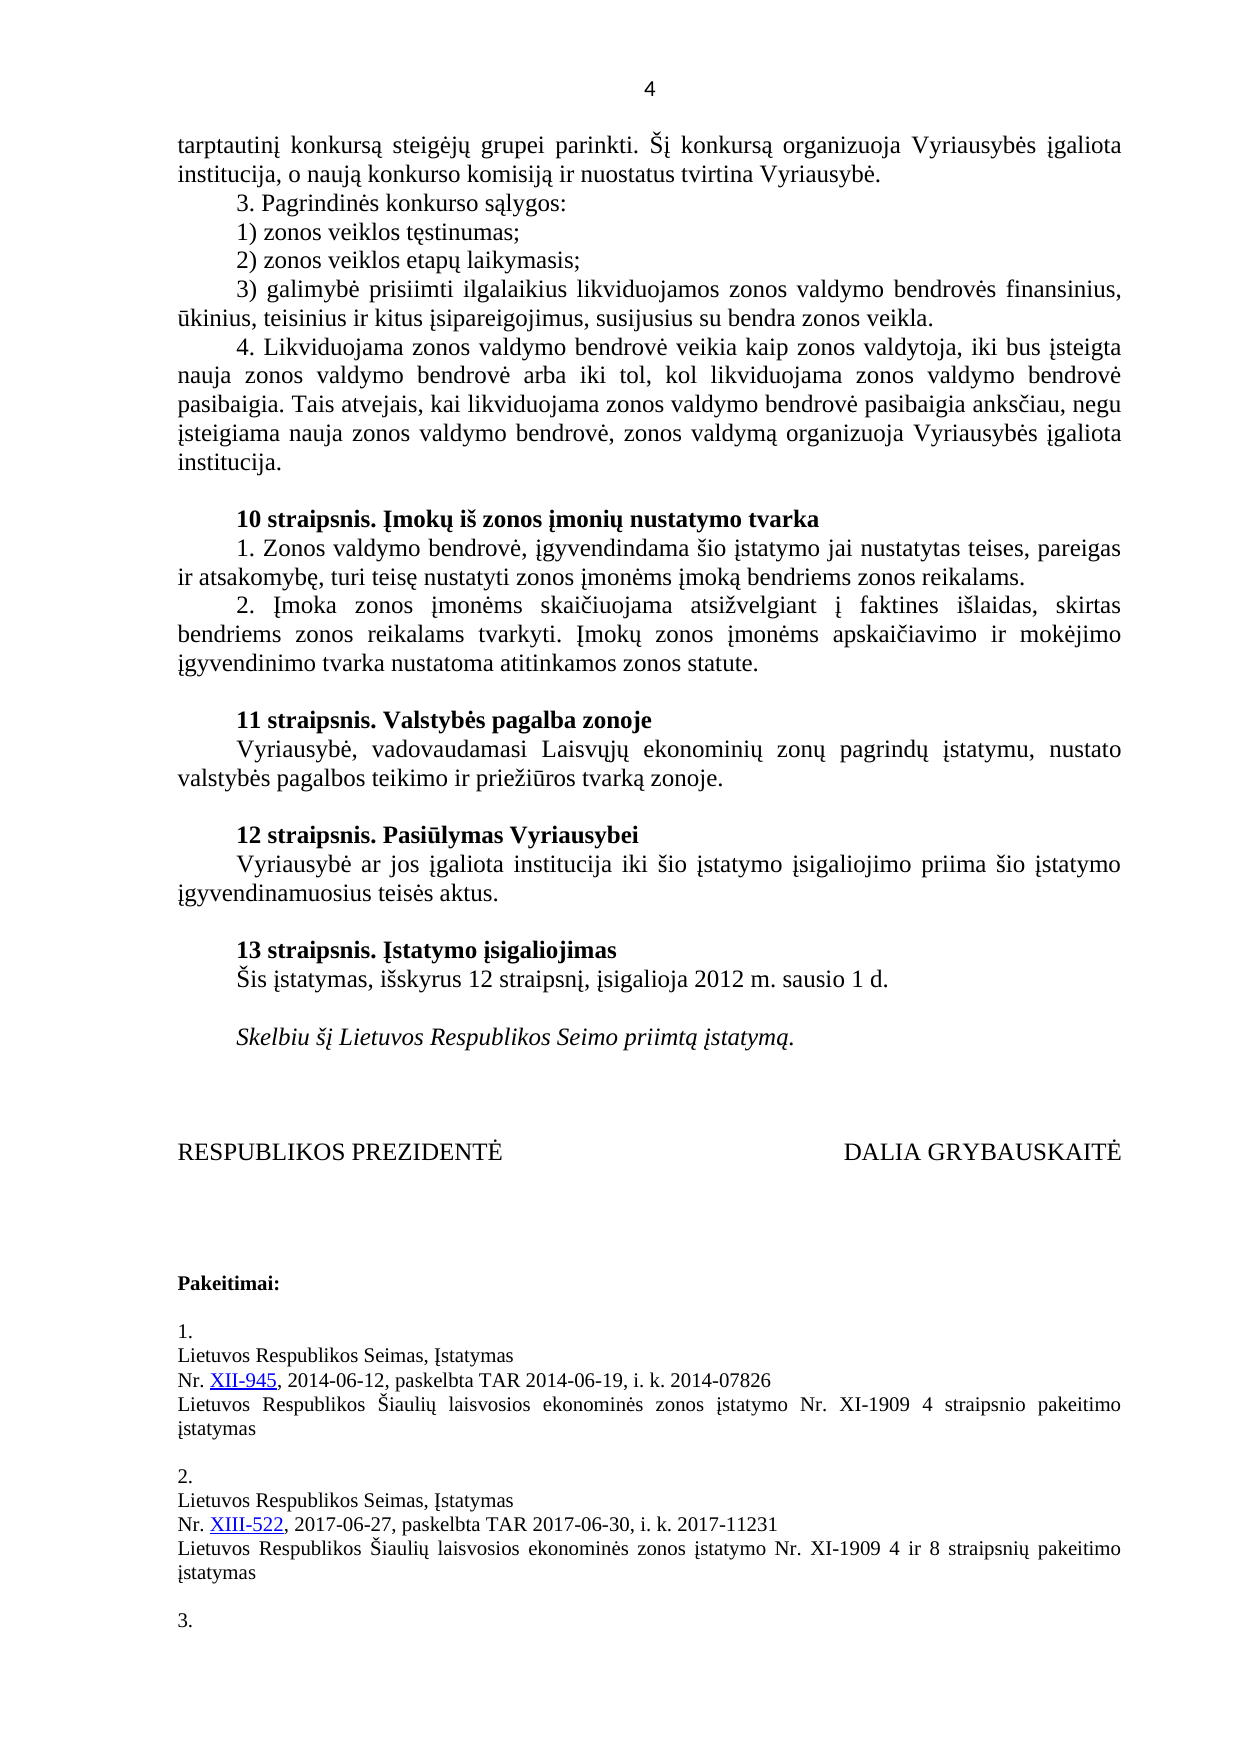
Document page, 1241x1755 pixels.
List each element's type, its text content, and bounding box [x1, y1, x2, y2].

text 13 straipsnis. Įstatymo įsigaliojimas [177, 936, 1122, 964]
text Nr. XIII-522, 2017-06-27, paskelbta TAR 2017-06-30, i. k. 2017-11231 [177, 1512, 1122, 1536]
text Vyriausybė ar jos įgaliota institucija iki šio įstatymo įsigaliojimo priima šio įstatymo įgyvendinamuosius teisės aktus. [177, 849, 1122, 907]
text 11 straipsnis. Valstybės pagalba zonoje [177, 706, 1122, 734]
text Skelbiu šį Lietuvos Respublikos Seimo priimtą įstatymą. [177, 1022, 1122, 1051]
text 12 straipsnis. Pasiūlymas Vyriausybei [177, 821, 1122, 849]
text RESPUBLIKOS PREZIDENTĖ DALIA GRYBAUSKAITĖ [177, 1137, 1122, 1166]
text 4. Likviduojama zonos valdymo bendrovė veikia kaip zonos valdytoja, iki bus įsteigta nauja zonos valdymo bendrovė arba iki tol, kol likviduojama zonos valdymo bendrovė pasibaigia. Tais atvejais, kai likviduojama zonos valdymo bendrovė pasibaigia anksčiau, negu įsteigiama nauja zonos valdymo bendrovė, zonos valdymą organizuoja Vyriausybės įgaliota institucija. [177, 332, 1122, 476]
text Vyriausybė, vadovaudamasi Laisvųjų ekonominių zonų pagrindų įstatymu, nustato valstybės pagalbos teikimo ir priežiūros tvarką zonoje. [177, 734, 1122, 792]
text Šis įstatymas, išskyrus 12 straipsnį, įsigalioja 2012 m. sausio 1 d. [177, 964, 1122, 993]
text 3. Pagrindinės konkurso sąlygos: [177, 188, 1122, 217]
text Pakeitimai: [177, 1271, 1122, 1295]
text Nr. XII-945, 2014-06-12, paskelbta TAR 2014-06-19, i. k. 2014-07826 [177, 1367, 1122, 1392]
text 3) galimybė prisiimti ilgalaikius likviduojamos zonos valdymo bendrovės finansinius, ūkinius, teisinius ir kitus įsipareigojimus, susijusius su bendra zonos veikla. [177, 274, 1122, 332]
text 2. Įmoka zonos įmonėms skaičiuojama atsižvelgiant į faktines išlaidas, skirtas bendriems zonos reikalams tvarkyti. Įmokų zonos įmonėms apskaičiavimo ir mokėjimo įgyvendinimo tvarka nustatoma atitinkamos zonos statute. [177, 591, 1122, 677]
text 1. Zonos valdymo bendrovė, įgyvendindama šio įstatymo jai nustatytas teises, pareigas ir atsakomybę, turi teisę nustatyti zonos įmonėms įmoką bendriems zonos reikalams. [177, 533, 1122, 591]
text 10 straipsnis. Įmokų iš zonos įmonių nustatymo tvarka [177, 504, 1122, 533]
text 2. [177, 1464, 1122, 1488]
text 2) zonos veiklos etapų laikymasis; [177, 246, 1122, 274]
text 1. [177, 1319, 1122, 1343]
text Lietuvos Respublikos Šiaulių laisvosios ekonominės zonos įstatymo Nr. XI-1909 4 ir 8 straipsnių pakeitimo įstatymas [177, 1536, 1122, 1584]
text 3. [177, 1608, 1122, 1632]
text Lietuvos Respublikos Seimas, Įstatymas [177, 1343, 1122, 1367]
text 1) zonos veiklos tęstinumas; [177, 217, 1122, 246]
text Lietuvos Respublikos Seimas, Įstatymas [177, 1488, 1122, 1512]
text Lietuvos Respublikos Šiaulių laisvosios ekonominės zonos įstatymo Nr. XI-1909 4 straipsnio pakeitimo įstatymas [177, 1392, 1122, 1440]
text tarptautinį konkursą steigėjų grupei parinkti. Šį konkursą organizuoja Vyriausybės įgaliota institucija, o naują konkurso komisiją ir nuostatus tvirtina Vyriausybė. [177, 131, 1122, 188]
